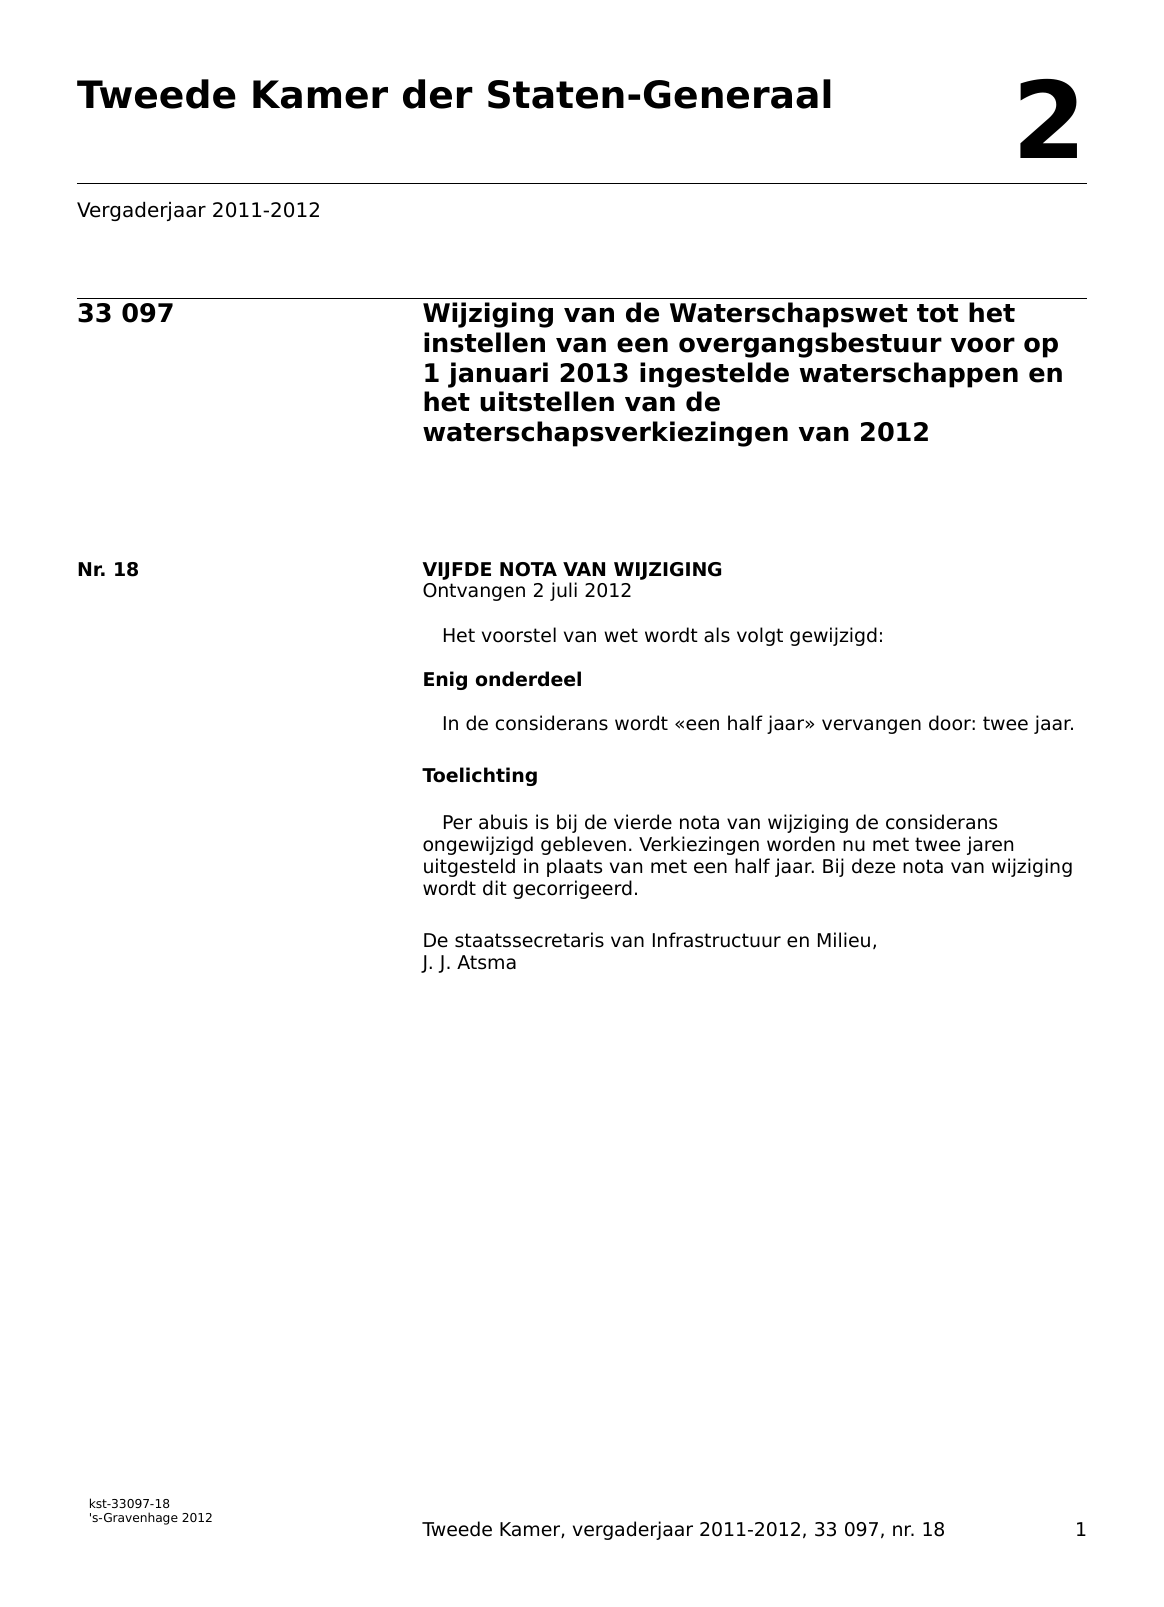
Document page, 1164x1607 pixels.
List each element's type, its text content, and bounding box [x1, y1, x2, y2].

subtitle Enig onderdeel [422, 669, 1087, 691]
text De staatssecretaris van Infrastructuur en Milieu, J. J. Atsma [422, 930, 1087, 974]
table_header Tweede Kamer der Staten-Generaal [77, 59, 886, 183]
subtitle 33 097 Wijziging van de Waterschapswet tot het instellen van een overgangsbestuur voor op 1 januari 2013 ingestelde waterschappen en het uitstellen van de waterschapsverkiezingen van 2012 [77, 299, 1087, 447]
text In de considerans wordt «een half jaar» vervangen door: twee jaar. [422, 713, 1087, 735]
text Het voorstel van wet wordt als volgt gewijzigd: [422, 624, 1087, 647]
text 's-Gravenhage 2012 [88, 1511, 323, 1525]
table_cell Vergaderjaar 2011-2012 [77, 184, 1087, 298]
text Ontvangen 2 juli 2012 [422, 580, 1087, 602]
subtitle Nr. 18 VIJFDE NOTA VAN WIJZIGING [77, 558, 1087, 580]
text Per abuis is bij de vierde nota van wijziging de considerans ongewijzigd gebleven. Verkiezingen worden nu met twee jaren uitgesteld in plaats van met een half jaar. Bij deze nota van wijziging wordt dit gecorrigeerd. [422, 812, 1087, 900]
text kst-33097-18 [88, 1497, 323, 1511]
subtitle Toelichting [422, 765, 1087, 787]
table_header 2 [886, 59, 1087, 183]
